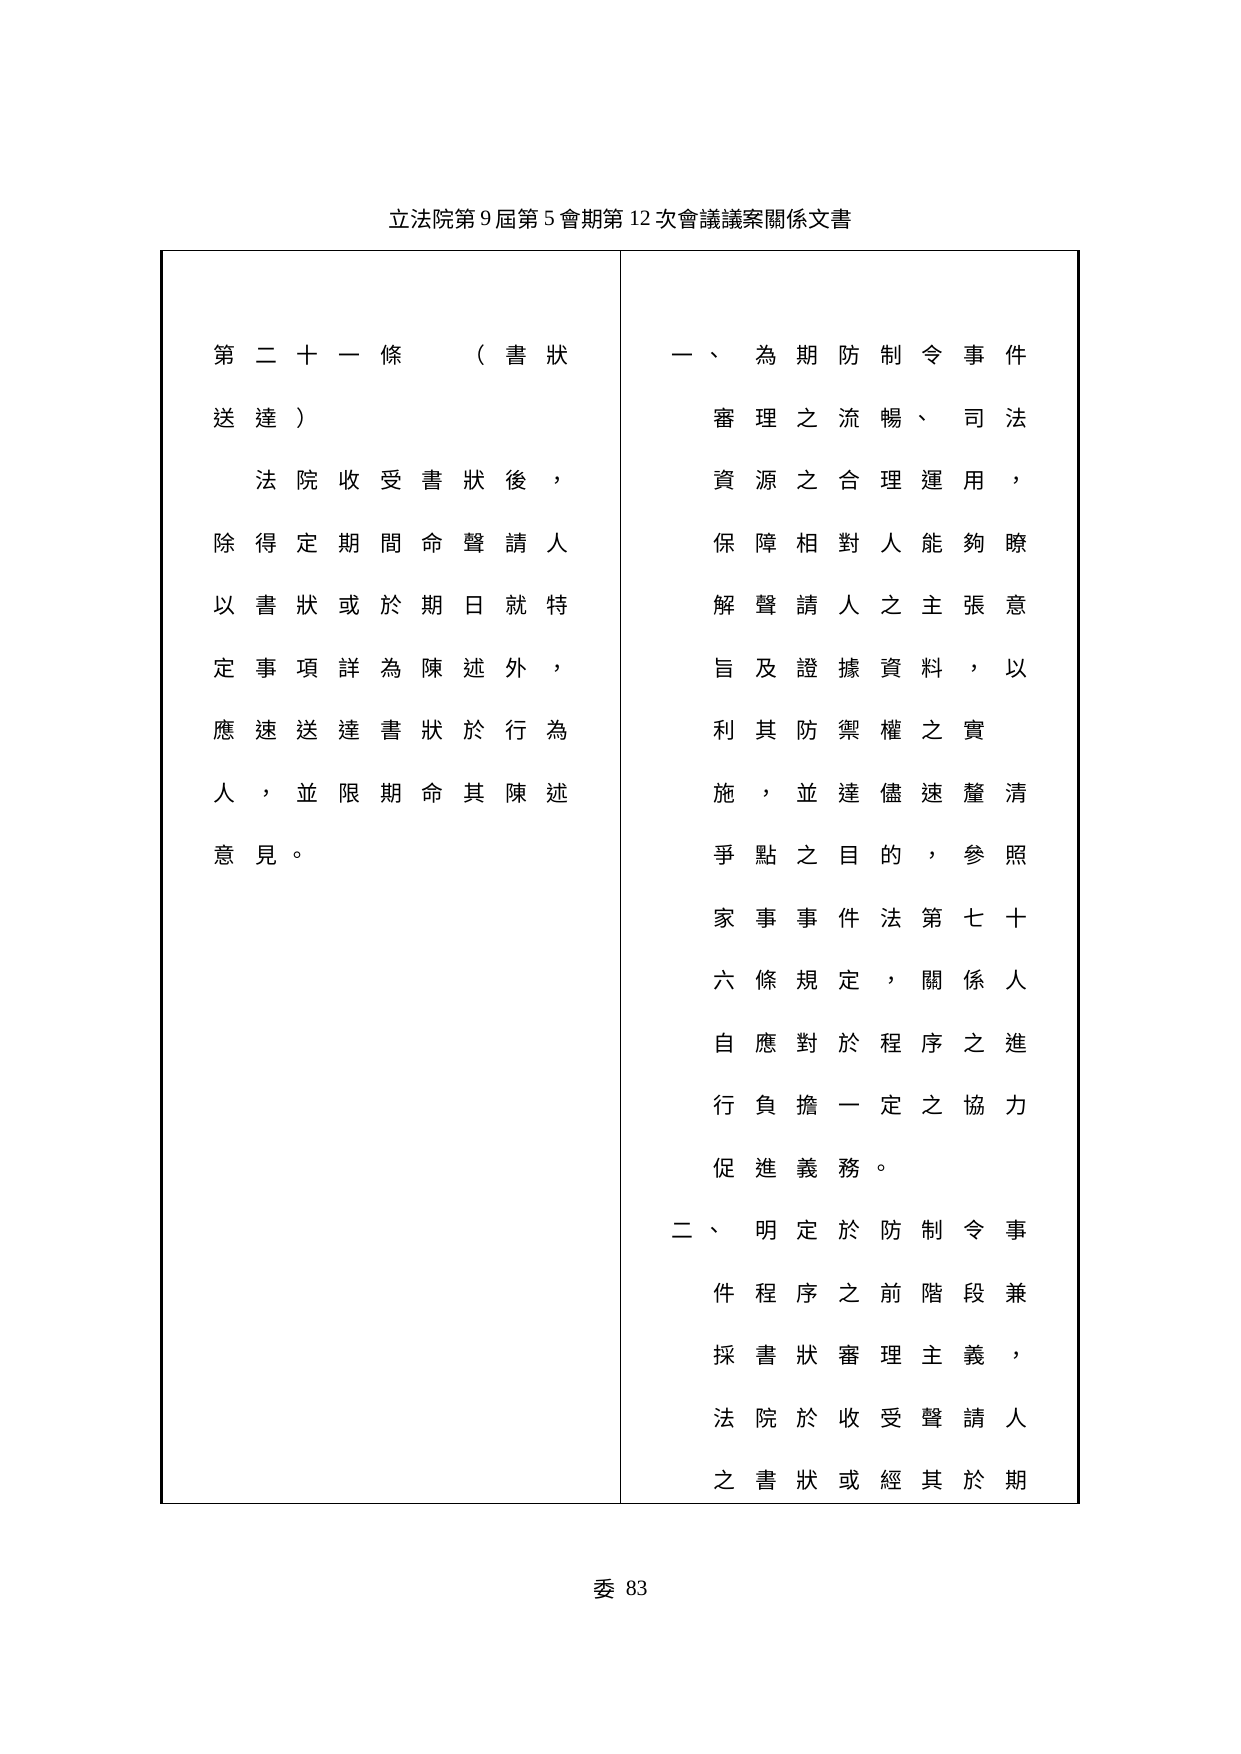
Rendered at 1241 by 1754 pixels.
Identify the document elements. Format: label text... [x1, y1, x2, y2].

table_cell 第二十一條 （書狀送達） 法院收受書狀後，除得定期間命聲請人以書狀或於期日就特定事項詳為陳述外，應速送達書狀於行為人，並限期命其陳述意見。 [163, 251, 620, 1503]
table_cell 一、為期防制令事件審理之流暢、司法資源之合理運用，保障相對人能夠瞭解聲請人之主張意旨及證據資料，以利其防禦權之實施，並達儘速釐清爭點之目的，參照家事事件法第七十六條規定，關係人自應對於程序之進行負擔一定之協力促進義務。 二、明定於防制令事件程序之前階段兼採書狀審理主義，法院於收受聲請人之書狀或經其於期 [621, 251, 1077, 1503]
